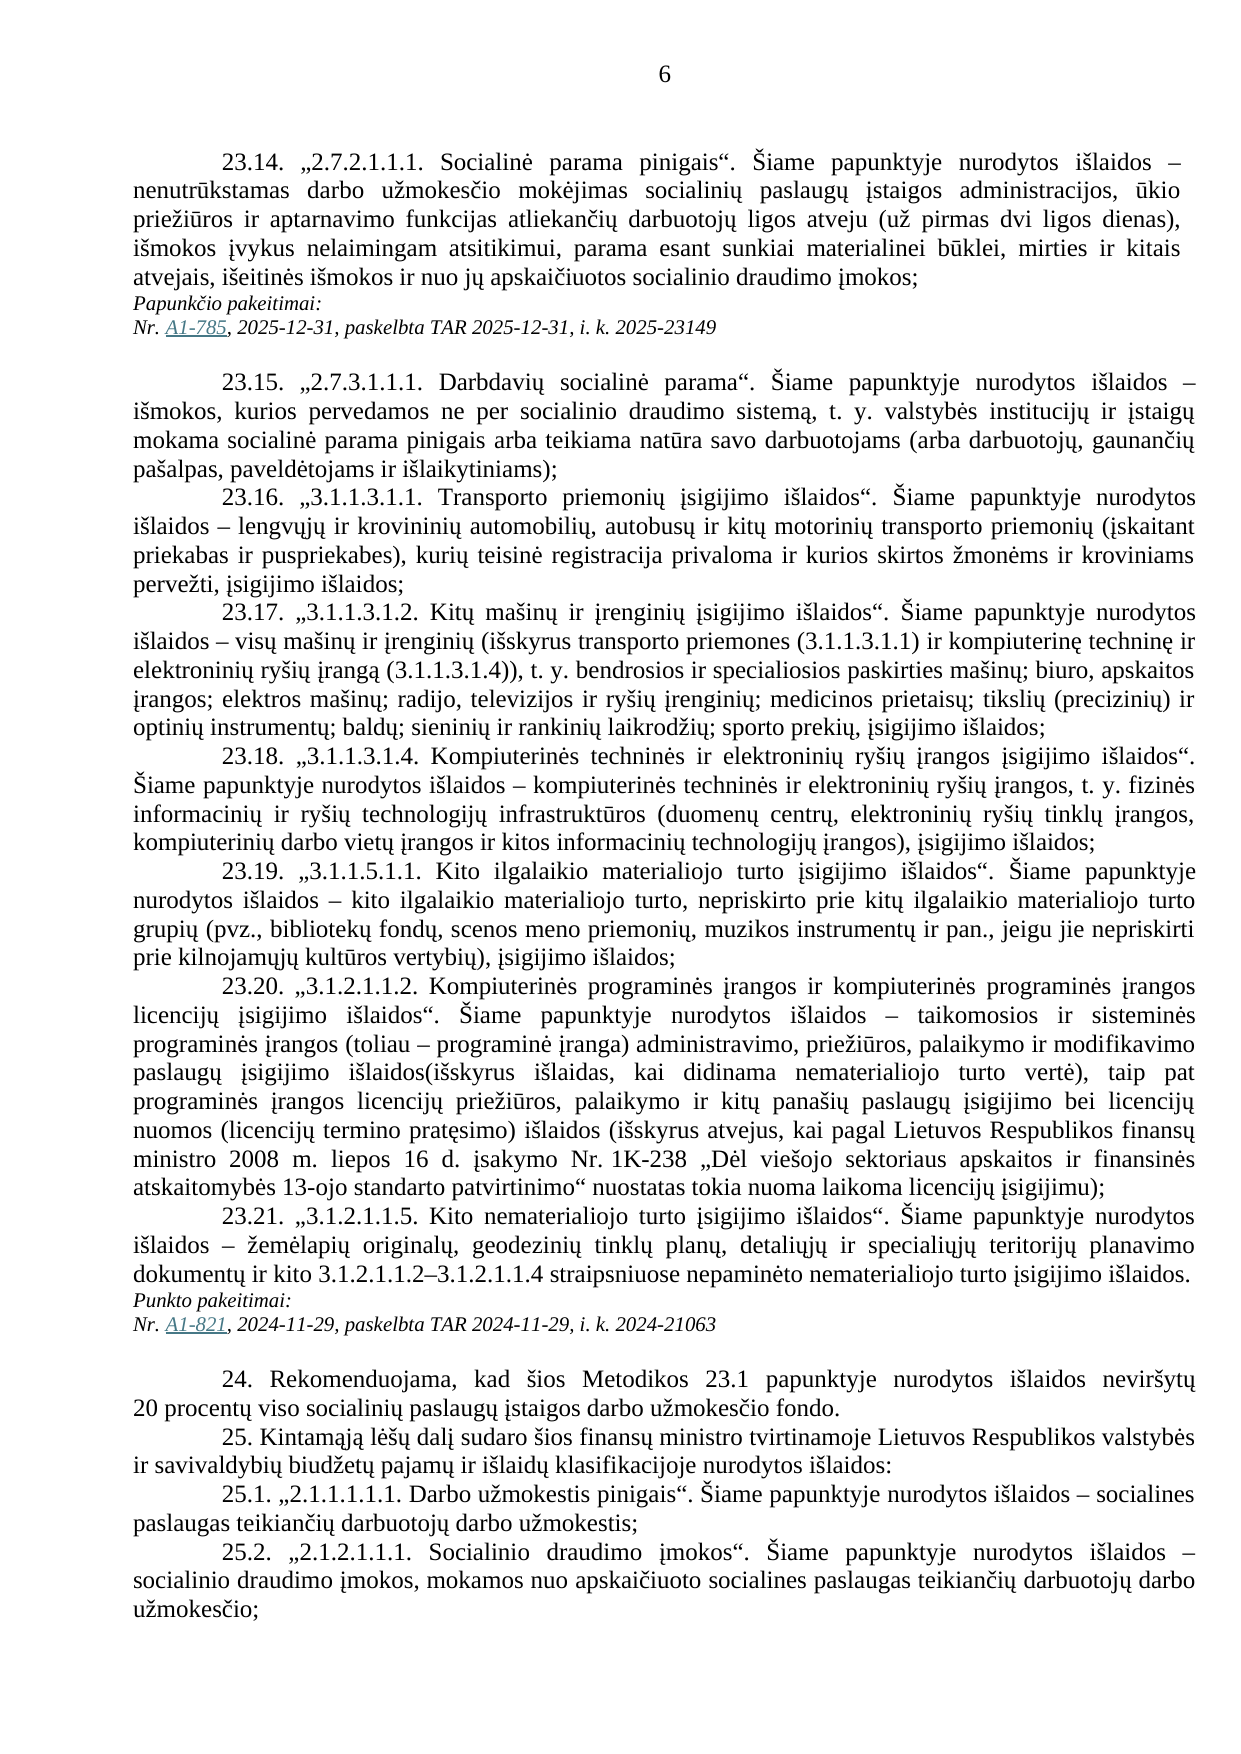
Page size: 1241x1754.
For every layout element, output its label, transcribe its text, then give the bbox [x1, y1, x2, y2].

text Punkto pakeitimai: [133, 1287, 1196, 1312]
text 23.20. „3.1.2.1.1.2. Kompiuterinės programinės įrangos ir kompiuterinės programinės įrangos licencijų įsigijimo išlaidos“. Šiame papunktyje nurodytos išlaidos – taikomosios ir sisteminės programinės įrangos (toliau – programinė įranga) administravimo, priežiūros, palaikymo ir modifikavimo paslaugų įsigijimo išlaidos(išskyrus išlaidas, kai didinama nematerialiojo turto vertė), taip pat programinės įrangos licencijų priežiūros, palaikymo ir kitų panašių paslaugų įsigijimo bei licencijų nuomos (licencijų termino pratęsimo) išlaidos (išskyrus atvejus, kai pagal Lietuvos Respublikos finansų ministro 2008 m. liepos 16 d. įsakymo Nr. 1K-238 „Dėl viešojo sektoriaus apskaitos ir finansinės atskaitomybės 13-ojo standarto patvirtinimo“ nuostatas tokia nuoma laikoma licencijų įsigijimu); [133, 971, 1196, 1201]
text 25. Kintamąją lėšų dalį sudaro šios finansų ministro tvirtinamoje Lietuvos Respublikos valstybės ir savivaldybių biudžetų pajamų ir išlaidų klasifikacijoje nurodytos išlaidos: [133, 1422, 1196, 1479]
text Papunkčio pakeitimai: [133, 291, 1196, 315]
text 25.1. „2.1.1.1.1.1. Darbo užmokestis pinigais“. Šiame papunktyje nurodytos išlaidos – socialines paslaugas teikiančių darbuotojų darbo užmokestis; [133, 1479, 1196, 1537]
text 24. Rekomenduojama, kad šios Metodikos 23.1 papunktyje nurodytos išlaidos neviršytų 20 procentų viso socialinių paslaugų įstaigos darbo užmokesčio fondo. [133, 1364, 1196, 1422]
text Nr. A1-785, 2025-12-31, paskelbta TAR 2025-12-31, i. k. 2025-23149 [133, 315, 1196, 339]
text 23.15. „2.7.3.1.1.1. Darbdavių socialinė parama“. Šiame papunktyje nurodytos išlaidos – išmokos, kurios pervedamos ne per socialinio draudimo sistemą, t. y. valstybės institucijų ir įstaigų mokama socialinė parama pinigais arba teikiama natūra savo darbuotojams (arba darbuotojų, gaunančių pašalpas, paveldėtojams ir išlaikytiniams); [133, 367, 1196, 482]
text 23.17. „3.1.1.3.1.2. Kitų mašinų ir įrenginių įsigijimo išlaidos“. Šiame papunktyje nurodytos išlaidos – visų mašinų ir įrenginių (išskyrus transporto priemones (3.1.1.3.1.1) ir kompiuterinę techninę ir elektroninių ryšių įrangą (3.1.1.3.1.4)), t. y. bendrosios ir specialiosios paskirties mašinų; biuro, apskaitos įrangos; elektros mašinų; radijo, televizijos ir ryšių įrenginių; medicinos prietaisų; tikslių (precizinių) ir optinių instrumentų; baldų; sieninių ir rankinių laikrodžių; sporto prekių, įsigijimo išlaidos; [133, 597, 1196, 741]
text 25.2. „2.1.2.1.1.1. Socialinio draudimo įmokos“. Šiame papunktyje nurodytos išlaidos – socialinio draudimo įmokos, mokamos nuo apskaičiuoto socialines paslaugas teikiančių darbuotojų darbo užmokesčio; [133, 1537, 1196, 1623]
text 23.19. „3.1.1.5.1.1. Kito ilgalaikio materialiojo turto įsigijimo išlaidos“. Šiame papunktyje nurodytos išlaidos – kito ilgalaikio materialiojo turto, nepriskirto prie kitų ilgalaikio materialiojo turto grupių (pvz., bibliotekų fondų, scenos meno priemonių, muzikos instrumentų ir pan., jeigu jie nepriskirti prie kilnojamųjų kultūros vertybių), įsigijimo išlaidos; [133, 856, 1196, 971]
text 23.21. „3.1.2.1.1.5. Kito nematerialiojo turto įsigijimo išlaidos“. Šiame papunktyje nurodytos išlaidos – žemėlapių originalų, geodezinių tinklų planų, detaliųjų ir specialiųjų teritorijų planavimo dokumentų ir kito 3.1.2.1.1.2–3.1.2.1.1.4 straipsniuose nepaminėto nematerialiojo turto įsigijimo išlaidos. [133, 1201, 1196, 1287]
text 23.18. „3.1.1.3.1.4. Kompiuterinės techninės ir elektroninių ryšių įrangos įsigijimo išlaidos“. Šiame papunktyje nurodytos išlaidos – kompiuterinės techninės ir elektroninių ryšių įrangos, t. y. fizinės informacinių ir ryšių technologijų infrastruktūros (duomenų centrų, elektroninių ryšių tinklų įrangos, kompiuterinių darbo vietų įrangos ir kitos informacinių technologijų įrangos), įsigijimo išlaidos; [133, 741, 1196, 856]
text 23.14. „2.7.2.1.1.1. Socialinė parama pinigais“. Šiame papunktyje nurodytos išlaidos – nenutrūkstamas darbo užmokesčio mokėjimas socialinių paslaugų įstaigos administracijos, ūkio priežiūros ir aptarnavimo funkcijas atliekančių darbuotojų ligos atveju (už pirmas dvi ligos dienas), išmokos įvykus nelaimingam atsitikimui, parama esant sunkiai materialinei būklei, mirties ir kitais atvejais, išeitinės išmokos ir nuo jų apskaičiuotos socialinio draudimo įmokos; [133, 147, 1181, 291]
text 23.16. „3.1.1.3.1.1. Transporto priemonių įsigijimo išlaidos“. Šiame papunktyje nurodytos išlaidos – lengvųjų ir krovininių automobilių, autobusų ir kitų motorinių transporto priemonių (įskaitant priekabas ir puspriekabes), kurių teisinė registracija privaloma ir kurios skirtos žmonėms ir kroviniams pervežti, įsigijimo išlaidos; [133, 482, 1196, 597]
text Nr. A1-821, 2024-11-29, paskelbta TAR 2024-11-29, i. k. 2024-21063 [133, 1312, 1196, 1336]
